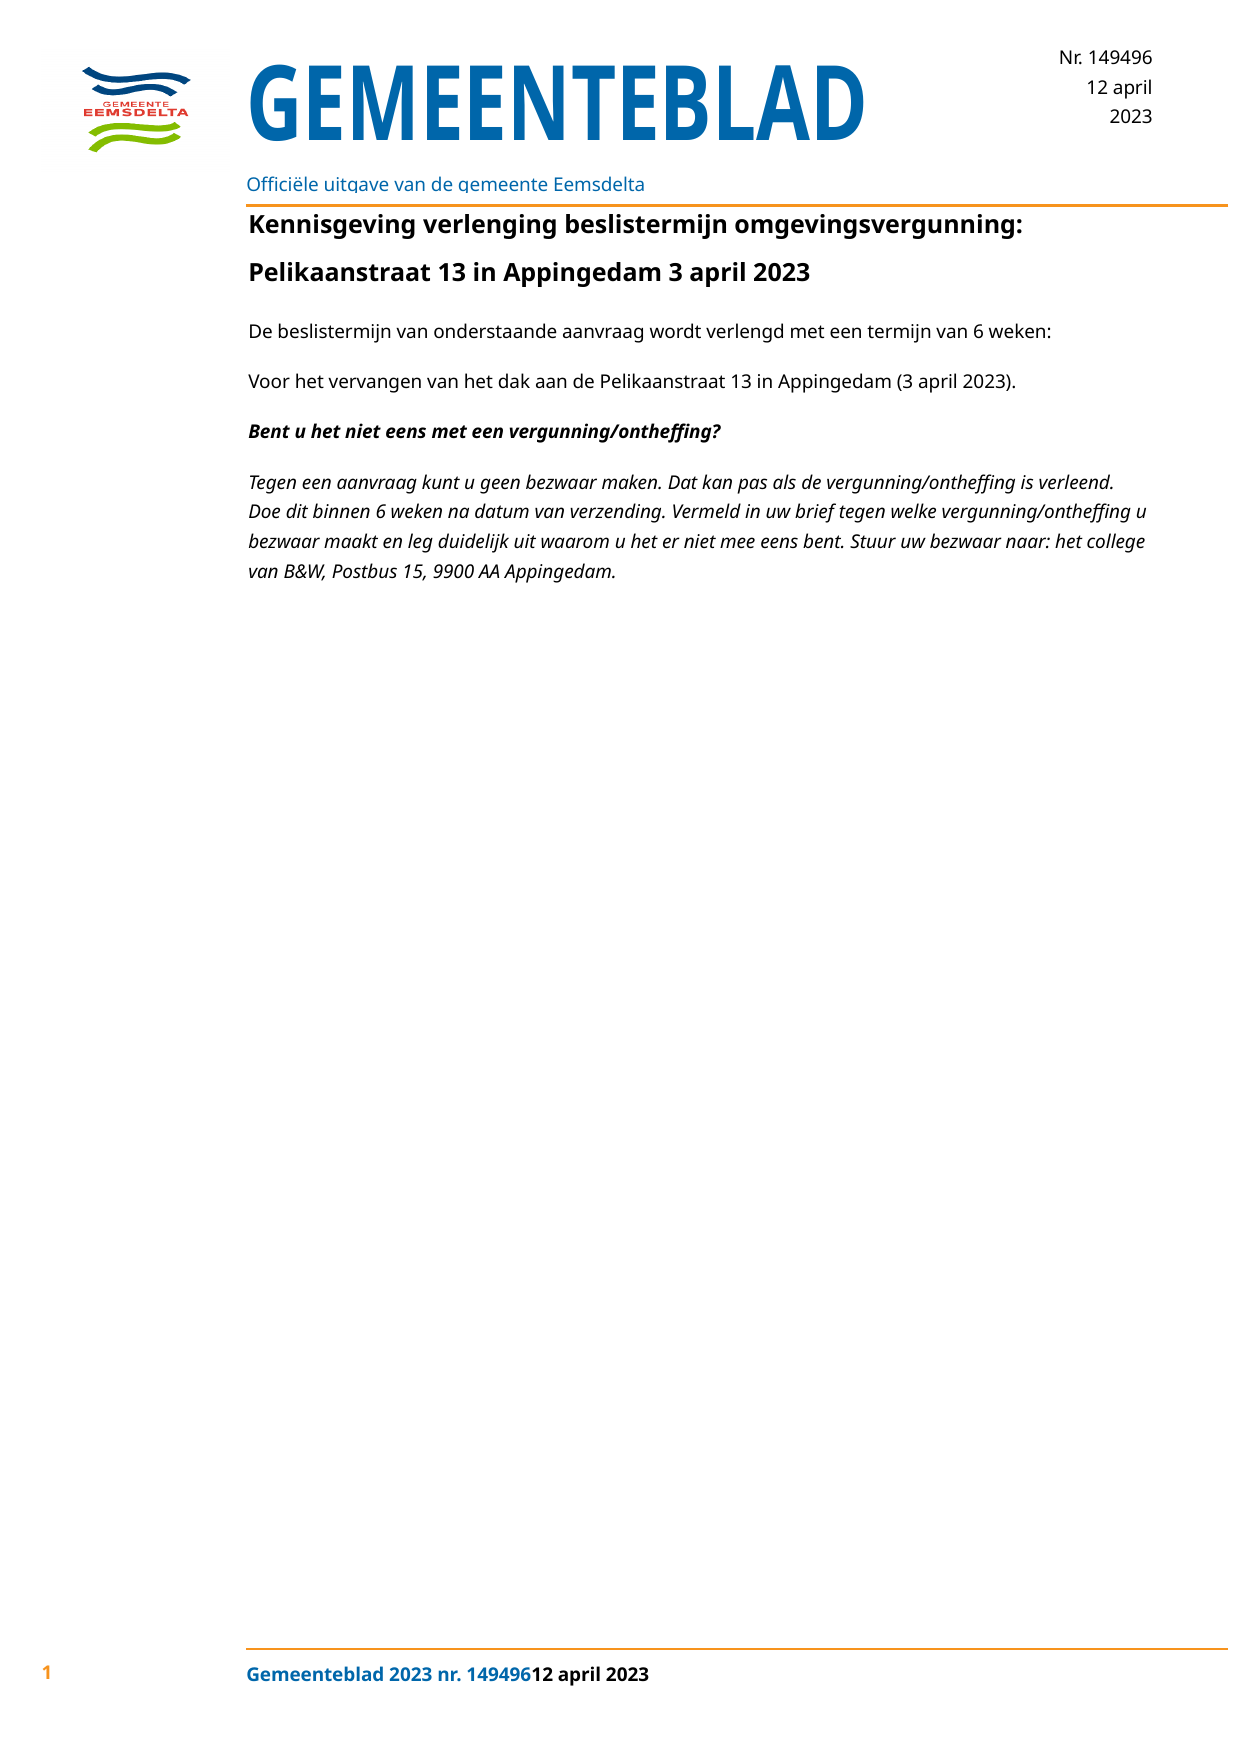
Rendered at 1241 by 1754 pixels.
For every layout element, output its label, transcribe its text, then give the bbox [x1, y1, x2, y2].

text Voor het vervangen van het dak aan de Pelikaanstraat 13 in Appingedam (3 april 2023). [248, 368, 1152, 394]
picture [41, 47, 231, 172]
text Bent u het niet eens met een vergunning/ontheffing? [248, 419, 1152, 444]
text Kennisgeving verlenging beslistermijn omgevingsvergunning: Pelikaanstraat 13 in Appingedam 3 april 2023 [248, 207, 1152, 288]
text De beslistermijn van onderstaande aanvraag wordt verlengd met een termijn van 6 weken: [248, 318, 1152, 344]
text Tegen een aanvraag kunt u geen bezwaar maken. Dat kan pas als de vergunning/ontheffing is verleend. Doe dit binnen 6 weken na datum van verzending. Vermeld in uw brief tegen welke vergunning/ontheffing u bezwaar maakt en leg duidelijk uit waarom u het er niet mee eens bent. Stuur uw bezwaar naar: het college van B&W, Postbus 15, 9900 AA Appingedam. [248, 469, 1152, 584]
